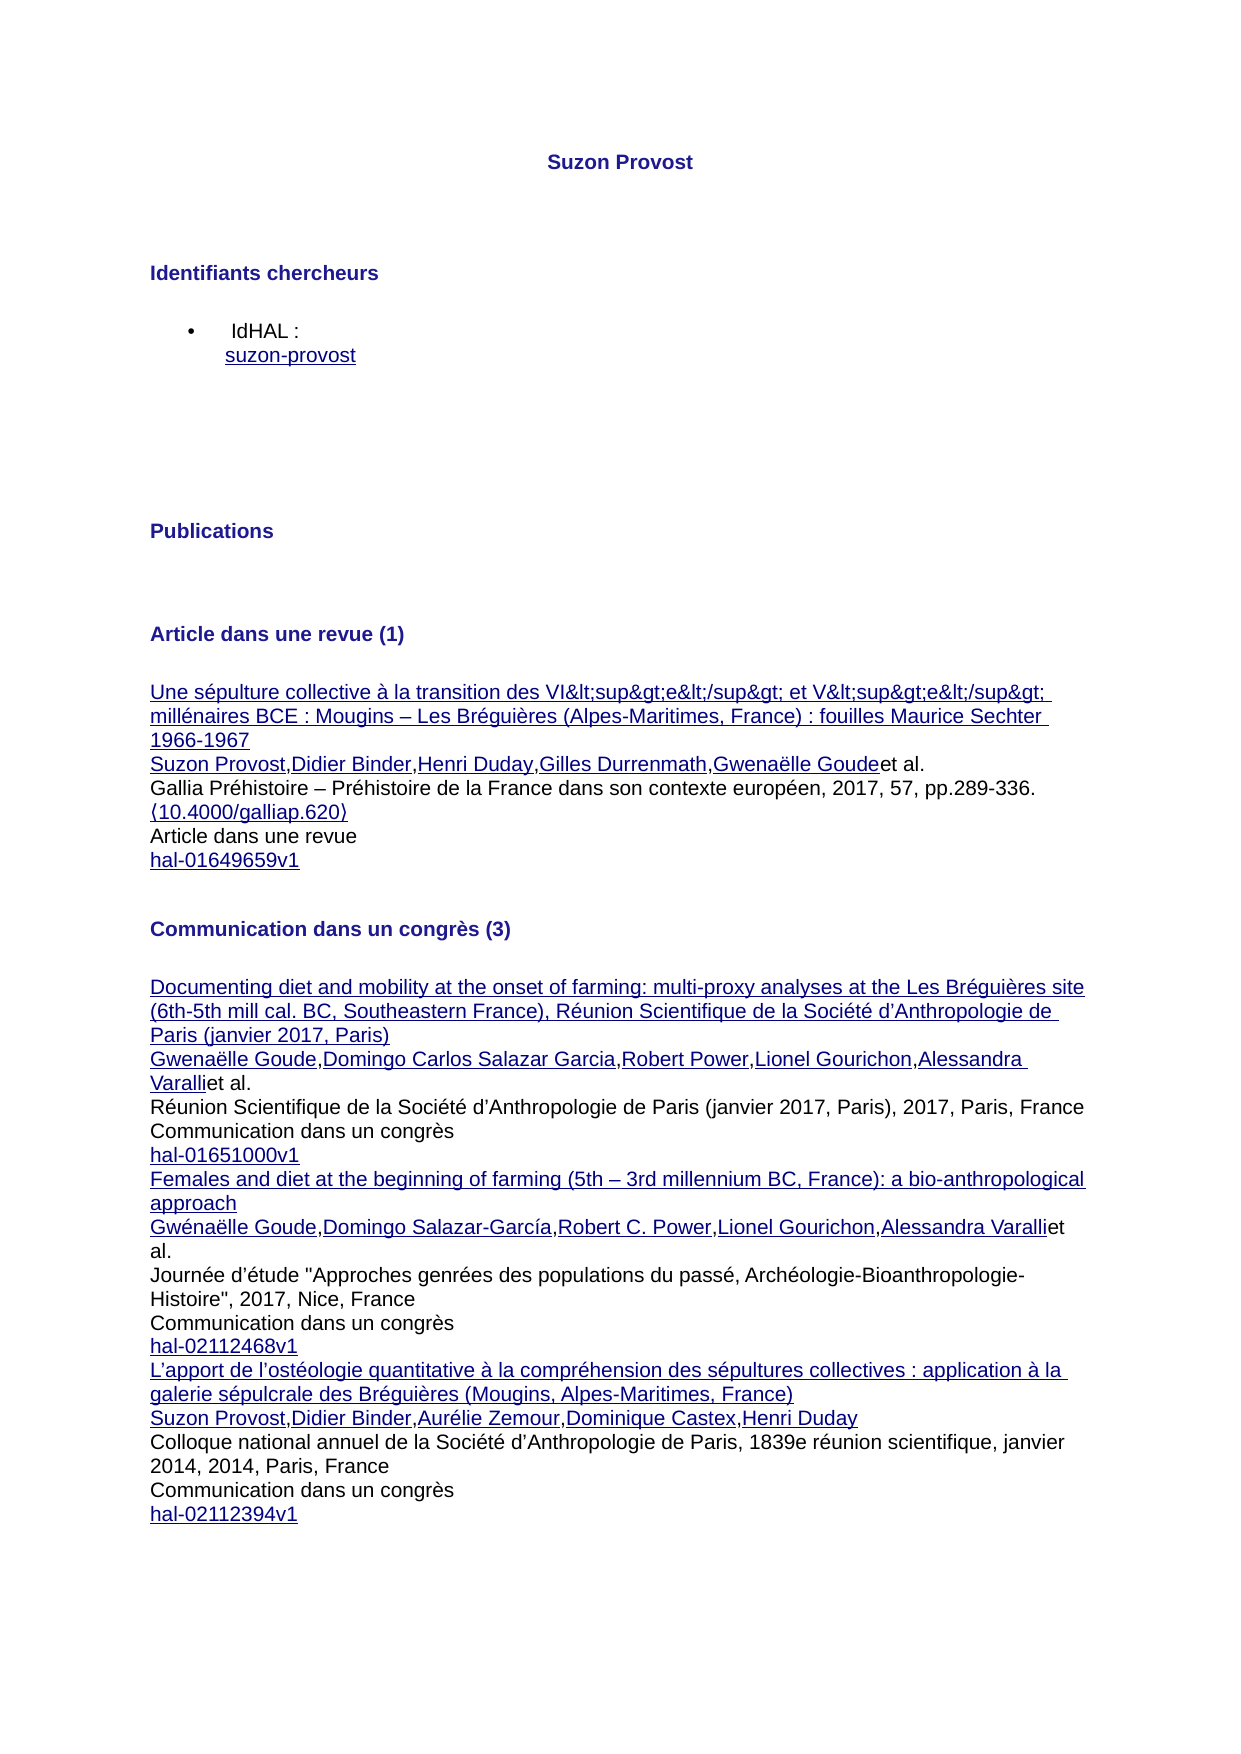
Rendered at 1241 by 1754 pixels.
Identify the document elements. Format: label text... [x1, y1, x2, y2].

subtitle Publications [150, 519, 1090, 543]
subtitle Article dans une revue (1) [150, 622, 1090, 646]
list suzon-provost [187, 343, 1090, 367]
table_header Une sépulture collective à la transition des VI&lt;sup&gt;e&lt;/sup&gt; et V&lt;sup&gt;e&lt;/sup&gt; millénaires BCE : Mougins – Les Bréguières (Alpes-Maritimes, France) : fouilles Maurice Sechter 1966-1967 Suzon Provost,Didier Binder,Henri Duday,Gilles Durrenmath,Gwenaëlle Goudeet al. Gallia Préhistoire – Préhistoire de la France dans son contexte européen, 2017, 57, pp.289-336. ⟨10.4000/galliap.620⟩ Article dans une revue hal-01649659v1 [150, 680, 1090, 872]
subtitle Identifiants chercheurs [150, 260, 1090, 284]
subtitle Suzon Provost [150, 150, 1090, 174]
table_cell Females and diet at the beginning of farming (5th – 3rd millennium BC, France): a bio-anthropological approach Gwénaëlle Goude,Domingo Salazar-García,Robert C. Power,Lionel Gourichon,Alessandra Varalliet al. Journée d’étude "Approches genrées des populations du passé, Archéologie-Bioanthropologie-Histoire", 2017, Nice, France Communication dans un congrès hal-02112468v1 [150, 1167, 1090, 1358]
subtitle Communication dans un congrès (3) [150, 917, 1090, 941]
table_header Documenting diet and mobility at the onset of farming: multi-proxy analyses at the Les Bréguières site (6th-5th mill cal. BC, Southeastern France), Réunion Scientifique de la Société d’Anthropologie de Paris (janvier 2017, Paris) Gwenaëlle Goude,Domingo Carlos Salazar Garcia,Robert Power,Lionel Gourichon,Alessandra Varalliet al. Réunion Scientifique de la Société d’Anthropologie de Paris (janvier 2017, Paris), 2017, Paris, France Communication dans un congrès hal-01651000v1 [150, 975, 1090, 1167]
list IdHAL : [187, 319, 1090, 343]
table_cell L’apport de l’ostéologie quantitative à la compréhension des sépultures collectives : application à la galerie sépulcrale des Bréguières (Mougins, Alpes-Maritimes, France) Suzon Provost,Didier Binder,Aurélie Zemour,Dominique Castex,Henri Duday Colloque national annuel de la Société d’Anthropologie de Paris, 1839e réunion scientifique, janvier 2014, 2014, Paris, France Communication dans un congrès hal-02112394v1 [150, 1358, 1090, 1526]
